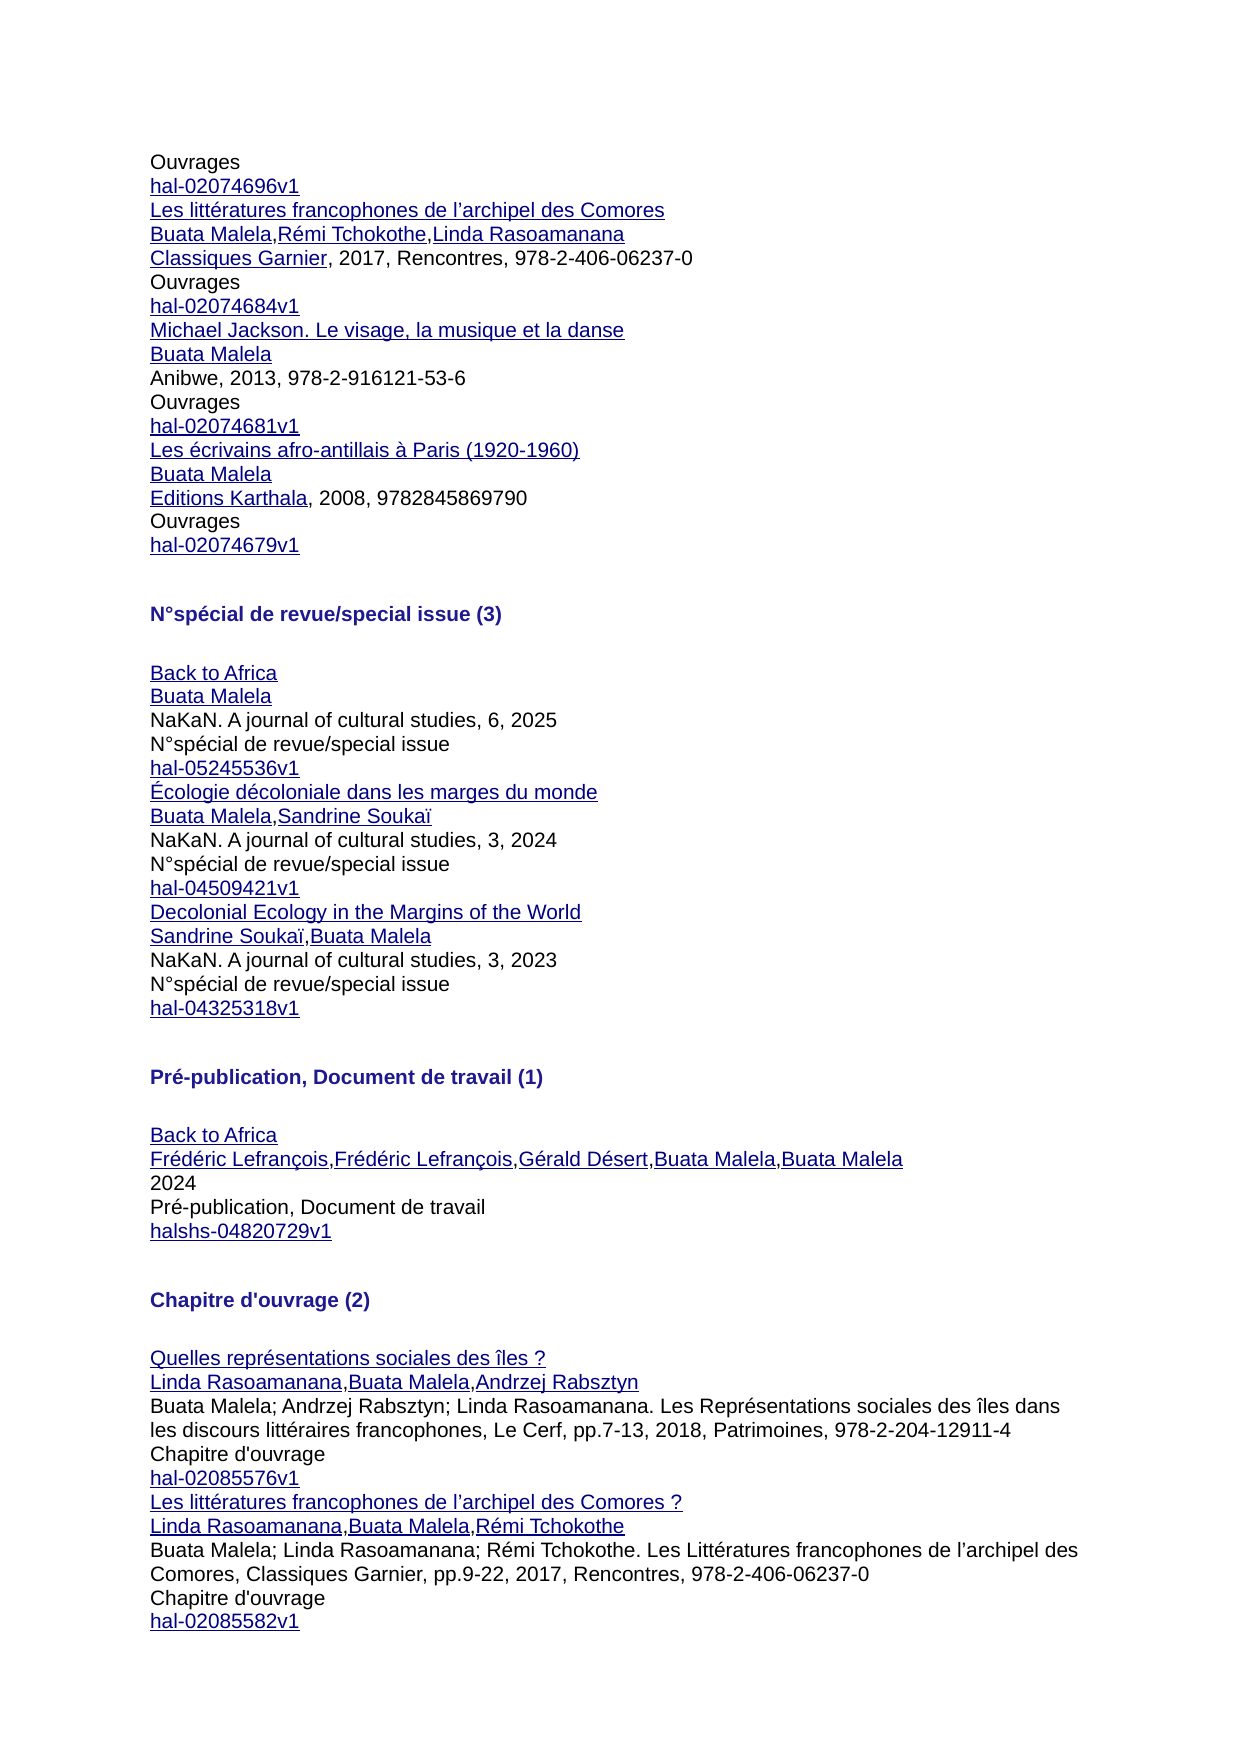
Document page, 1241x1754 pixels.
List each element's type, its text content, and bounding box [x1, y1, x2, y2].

table_cell Michael Jackson. Le visage, la musique et la danse Buata Malela Anibwe, 2013, 978-2-916121-53-6 Ouvrages hal-02074681v1 [150, 318, 1090, 437]
table_cell Écologie décoloniale dans les marges du monde Buata Malela,Sandrine Soukaï NaKaN. A journal of cultural studies, 3, 2024 N°spécial de revue/special issue hal-04509421v1 [150, 780, 1090, 900]
subtitle Chapitre d'ouvrage (2) [150, 1287, 1090, 1311]
table_cell Decolonial Ecology in the Margins of the World Sandrine Soukaï,Buata Malela NaKaN. A journal of cultural studies, 3, 2023 N°spécial de revue/special issue hal-04325318v1 [150, 900, 1090, 1020]
subtitle N°spécial de revue/special issue (3) [150, 602, 1090, 626]
table_header Back to Africa Buata Malela NaKaN. A journal of cultural studies, 6, 2025 N°spécial de revue/special issue hal-05245536v1 [150, 660, 1090, 780]
table_cell Les écrivains afro-antillais à Paris (1920-1960) Buata Malela Editions Karthala, 2008, 9782845869790 Ouvrages hal-02074679v1 [150, 438, 1090, 557]
subtitle Pré-publication, Document de travail (1) [150, 1064, 1090, 1088]
table_header Back to Africa Frédéric Lefrançois,Frédéric Lefrançois,Gérald Désert,Buata Malela,Buata Malela 2024 Pré-publication, Document de travail halshs-04820729v1 [150, 1123, 1090, 1243]
table_cell Ouvrages hal-02074696v1 [150, 150, 1090, 198]
table_cell Les littératures francophones de l’archipel des Comores Buata Malela,Rémi Tchokothe,Linda Rasoamanana Classiques Garnier, 2017, Rencontres, 978-2-406-06237-0 Ouvrages hal-02074684v1 [150, 198, 1090, 318]
table_cell Les littératures francophones de l’archipel des Comores ? Linda Rasoamanana,Buata Malela,Rémi Tchokothe Buata Malela; Linda Rasoamanana; Rémi Tchokothe. Les Littératures francophones de l’archipel des Comores, Classiques Garnier, pp.9-22, 2017, Rencontres, 978-2-406-06237-0 Chapitre d'ouvrage hal-02085582v1 [150, 1490, 1090, 1633]
table_header Quelles représentations sociales des îles ? Linda Rasoamanana,Buata Malela,Andrzej Rabsztyn Buata Malela; Andrzej Rabsztyn; Linda Rasoamanana. Les Représentations sociales des îles dans les discours littéraires francophones, Le Cerf, pp.7-13, 2018, Patrimoines, 978-2-204-12911-4 Chapitre d'ouvrage hal-02085576v1 [150, 1346, 1090, 1489]
